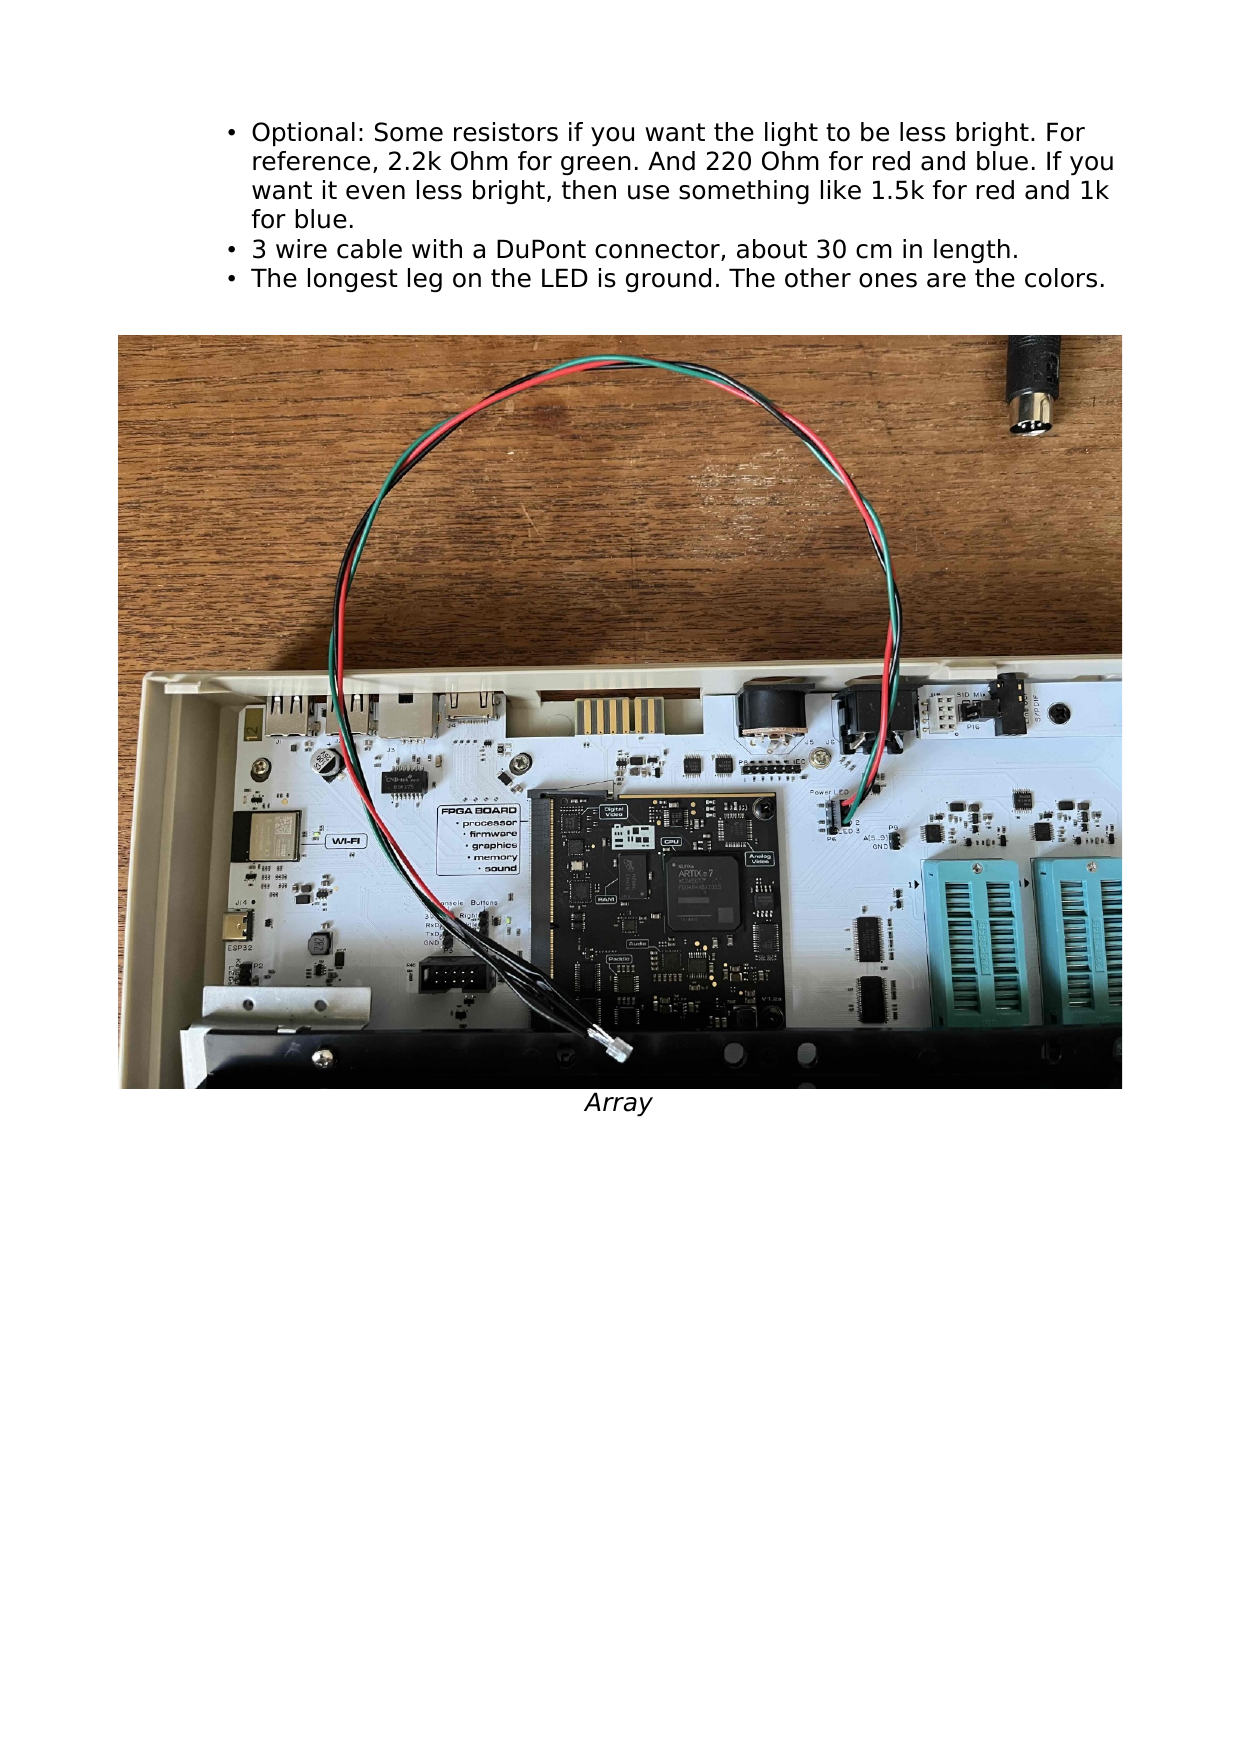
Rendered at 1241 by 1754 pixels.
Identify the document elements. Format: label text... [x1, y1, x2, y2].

list Optional: Some resistors if you want the light to be less bright. For reference, 2.2k Ohm for green. And 220 Ohm for red and blue. If you want it even less bright, then use something like 1.5k for red and 1k for blue. [236, 118, 1122, 235]
picture [118, 335, 1123, 1089]
list The longest leg on the LED is ground. The other ones are the colors. [236, 264, 1122, 293]
text Array [118, 1089, 1122, 1117]
list 3 wire cable with a DuPont connector, about 30 cm in length. [236, 235, 1122, 264]
